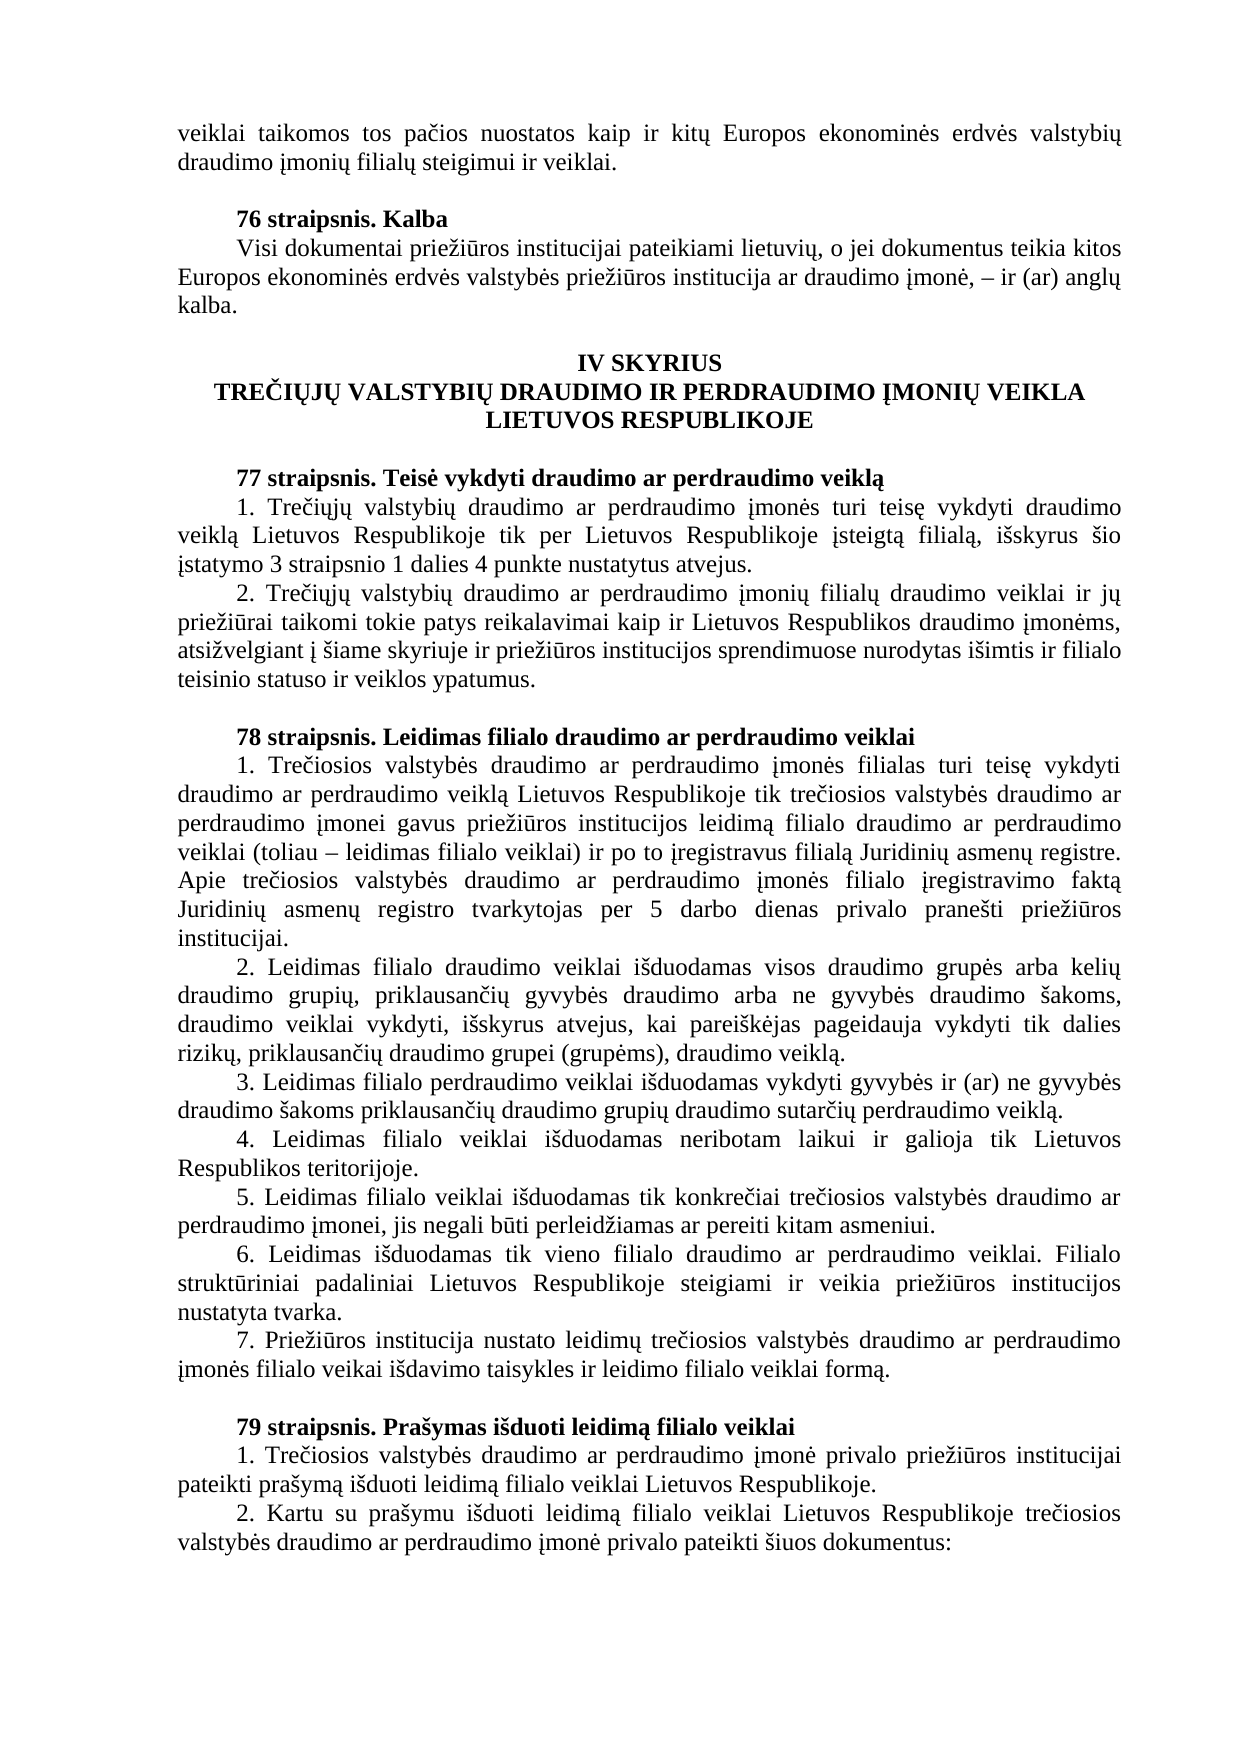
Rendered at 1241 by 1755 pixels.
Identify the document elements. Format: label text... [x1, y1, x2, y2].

text 78 straipsnis. Leidimas filialo draudimo ar perdraudimo veiklai [177, 722, 1122, 751]
text 79 straipsnis. Prašymas išduoti leidimą filialo veiklai [177, 1412, 1122, 1441]
text 3. Leidimas filialo perdraudimo veiklai išduodamas vykdyti gyvybės ir (ar) ne gyvybės draudimo šakoms priklausančių draudimo grupių draudimo sutarčių perdraudimo veiklą. [177, 1067, 1122, 1124]
text IV SKYRIUS [177, 348, 1122, 377]
text 5. Leidimas filialo veiklai išduodamas tik konkrečiai trečiosios valstybės draudimo ar perdraudimo įmonei, jis negali būti perleidžiamas ar pereiti kitam asmeniui. [177, 1182, 1122, 1239]
text 2. Leidimas filialo draudimo veiklai išduodamas visos draudimo grupės arba kelių draudimo grupių, priklausančių gyvybės draudimo arba ne gyvybės draudimo šakoms, draudimo veiklai vykdyti, išskyrus atvejus, kai pareiškėjas pageidauja vykdyti tik dalies rizikų, priklausančių draudimo grupei (grupėms), draudimo veiklą. [177, 952, 1122, 1067]
text 1. Trečiųjų valstybių draudimo ar perdraudimo įmonės turi teisę vykdyti draudimo veiklą Lietuvos Respublikoje tik per Lietuvos Respublikoje įsteigtą filialą, išskyrus šio įstatymo 3 straipsnio 1 dalies 4 punkte nustatytus atvejus. [177, 492, 1122, 578]
text Visi dokumentai priežiūros institucijai pateikiami lietuvių, o jei dokumentus teikia kitos Europos ekonominės erdvės valstybės priežiūros institucija ar draudimo įmonė, – ir (ar) anglų kalba. [177, 233, 1122, 319]
text 4. Leidimas filialo veiklai išduodamas neribotam laikui ir galioja tik Lietuvos Respublikos teritorijoje. [177, 1124, 1122, 1182]
text 2. Trečiųjų valstybių draudimo ar perdraudimo įmonių filialų draudimo veiklai ir jų priežiūrai taikomi tokie patys reikalavimai kaip ir Lietuvos Respublikos draudimo įmonėms, atsižvelgiant į šiame skyriuje ir priežiūros institucijos sprendimuose nurodytas išimtis ir filialo teisinio statuso ir veiklos ypatumus. [177, 578, 1122, 693]
text 2. Kartu su prašymu išduoti leidimą filialo veiklai Lietuvos Respublikoje trečiosios valstybės draudimo ar perdraudimo įmonė privalo pateikti šiuos dokumentus: [177, 1498, 1122, 1556]
text TREČIŲJŲ VALSTYBIŲ draudimo ir PERDRAUDIMO įmonių veikla LIETUVOS RESPUBLIKOJE [177, 377, 1122, 434]
text 1. Trečiosios valstybės draudimo ar perdraudimo įmonės filialas turi teisę vykdyti draudimo ar perdraudimo veiklą Lietuvos Respublikoje tik trečiosios valstybės draudimo ar perdraudimo įmonei gavus priežiūros institucijos leidimą filialo draudimo ar perdraudimo veiklai (toliau – leidimas filialo veiklai) ir po to įregistravus filialą Juridinių asmenų registre. Apie trečiosios valstybės draudimo ar perdraudimo įmonės filialo įregistravimo faktą Juridinių asmenų registro tvarkytojas per 5 darbo dienas privalo pranešti priežiūros institucijai. [177, 751, 1122, 952]
text 77 straipsnis. Teisė vykdyti draudimo ar perdraudimo veiklą [177, 463, 1122, 492]
text 1. Trečiosios valstybės draudimo ar perdraudimo įmonė privalo priežiūros institucijai pateikti prašymą išduoti leidimą filialo veiklai Lietuvos Respublikoje. [177, 1441, 1122, 1498]
text 76 straipsnis. Kalba [177, 204, 1122, 233]
text 7. Priežiūros institucija nustato leidimų trečiosios valstybės draudimo ar perdraudimo įmonės filialo veikai išdavimo taisykles ir leidimo filialo veiklai formą. [177, 1326, 1122, 1383]
text 6. Leidimas išduodamas tik vieno filialo draudimo ar perdraudimo veiklai. Filialo struktūriniai padaliniai Lietuvos Respublikoje steigiami ir veikia priežiūros institucijos nustatyta tvarka. [177, 1239, 1122, 1326]
text veiklai taikomos tos pačios nuostatos kaip ir kitų Europos ekonominės erdvės valstybių draudimo įmonių filialų steigimui ir veiklai. [177, 118, 1122, 176]
